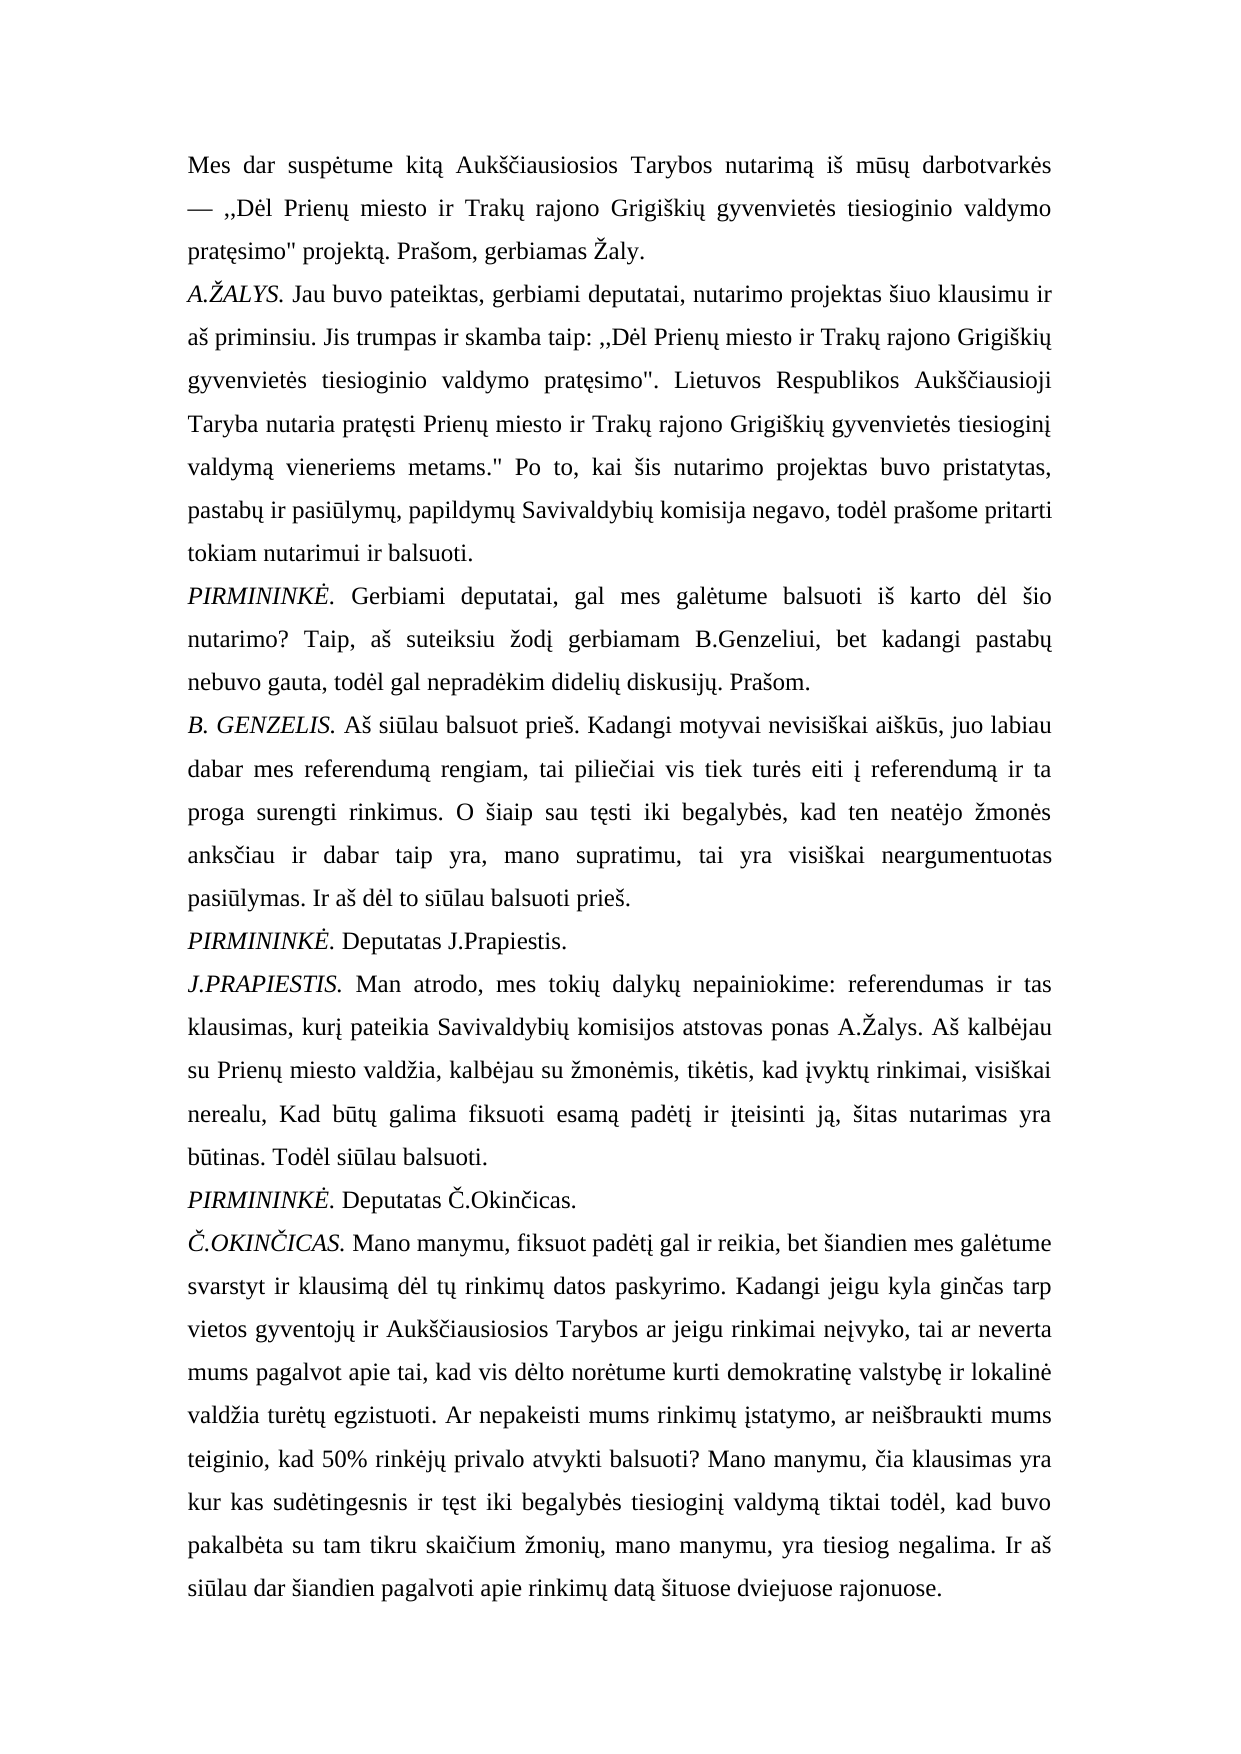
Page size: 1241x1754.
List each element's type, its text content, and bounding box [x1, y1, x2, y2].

text Mes dar suspėtume kitą Aukščiausiosios Tarybos nutarimą iš mūsų darbotvarkės — ,,Dėl Prienų miesto ir Trakų rajono Grigiškių gyvenvietės tiesioginio valdymo pratęsimo" projektą. Prašom, gerbiamas Žaly. [187, 150, 1053, 265]
text PIRMININKĖ. Deputatas J.Prapiestis. [187, 926, 1053, 955]
text PIRMININKĖ. Deputatas Č.Okinčicas. [187, 1185, 1053, 1214]
text A.ŽALYS. Jau buvo pateiktas, gerbiami deputatai, nutarimo projektas šiuo klausimu ir aš priminsiu. Jis trumpas ir skamba taip: ,,Dėl Prienų miesto ir Trakų rajono Grigiškių gyvenvietės tiesioginio valdymo pratęsimo". Lietuvos Respublikos Aukščiausioji Taryba nutaria pratęsti Prienų miesto ir Trakų rajono Grigiškių gyvenvietės tiesioginį valdymą vieneriems metams." Po to, kai šis nutarimo projektas buvo pristatytas, pastabų ir pasiūlymų, papildymų Savivaldybių komisija negavo, todėl prašome pritarti tokiam nutarimui ir balsuoti. [187, 279, 1053, 567]
text B. GENZELIS. Aš siūlau balsuot prieš. Kadangi motyvai nevisiškai aiškūs, juo labiau dabar mes referendumą rengiam, tai piliečiai vis tiek turės eiti į referendumą ir ta proga surengti rinkimus. O šiaip sau tęsti iki begalybės, kad ten neatėjo žmonės anksčiau ir dabar taip yra, mano supratimu, tai yra visiškai neargumentuotas pasiūlymas. Ir aš dėl to siūlau balsuoti prieš. [187, 711, 1053, 912]
text PIRMININKĖ. Gerbiami deputatai, gal mes galėtume balsuoti iš karto dėl šio nutarimo? Taip, aš suteiksiu žodį gerbiamam B.Genzeliui, bet kadangi pastabų nebuvo gauta, todėl gal nepradėkim didelių diskusijų. Prašom. [187, 581, 1053, 696]
text Č.OKINČICAS. Mano manymu, fiksuot padėtį gal ir reikia, bet šiandien mes galėtume svarstyt ir klausimą dėl tų rinkimų datos paskyrimo. Kadangi jeigu kyla ginčas tarp vietos gyventojų ir Aukščiausiosios Tarybos ar jeigu rinkimai neįvyko, tai ar neverta mums pagalvot apie tai, kad vis dėlto norėtume kurti demokratinę valstybę ir lokalinė valdžia turėtų egzistuoti. Ar nepakeisti mums rinkimų įstatymo, ar neišbraukti mums teiginio, kad 50% rinkėjų privalo atvykti balsuoti? Mano manymu, čia klausimas yra kur kas sudėtingesnis ir tęst iki begalybės tiesioginį valdymą tiktai todėl, kad buvo pakalbėta su tam tikru skaičium žmonių, mano manymu, yra tiesiog negalima. Ir aš siūlau dar šiandien pagalvoti apie rinkimų datą šituose dviejuose rajonuose. [187, 1228, 1053, 1602]
text J.PRAPIESTIS. Man atrodo, mes tokių dalykų nepainiokime: referendumas ir tas klausimas, kurį pateikia Savivaldybių komisijos atstovas ponas A.Žalys. Aš kalbėjau su Prienų miesto valdžia, kalbėjau su žmonėmis, tikėtis, kad įvyktų rinkimai, visiškai nerealu, Kad būtų galima fiksuoti esamą padėtį ir įteisinti ją, šitas nutarimas yra būtinas. Todėl siūlau balsuoti. [187, 969, 1053, 1171]
